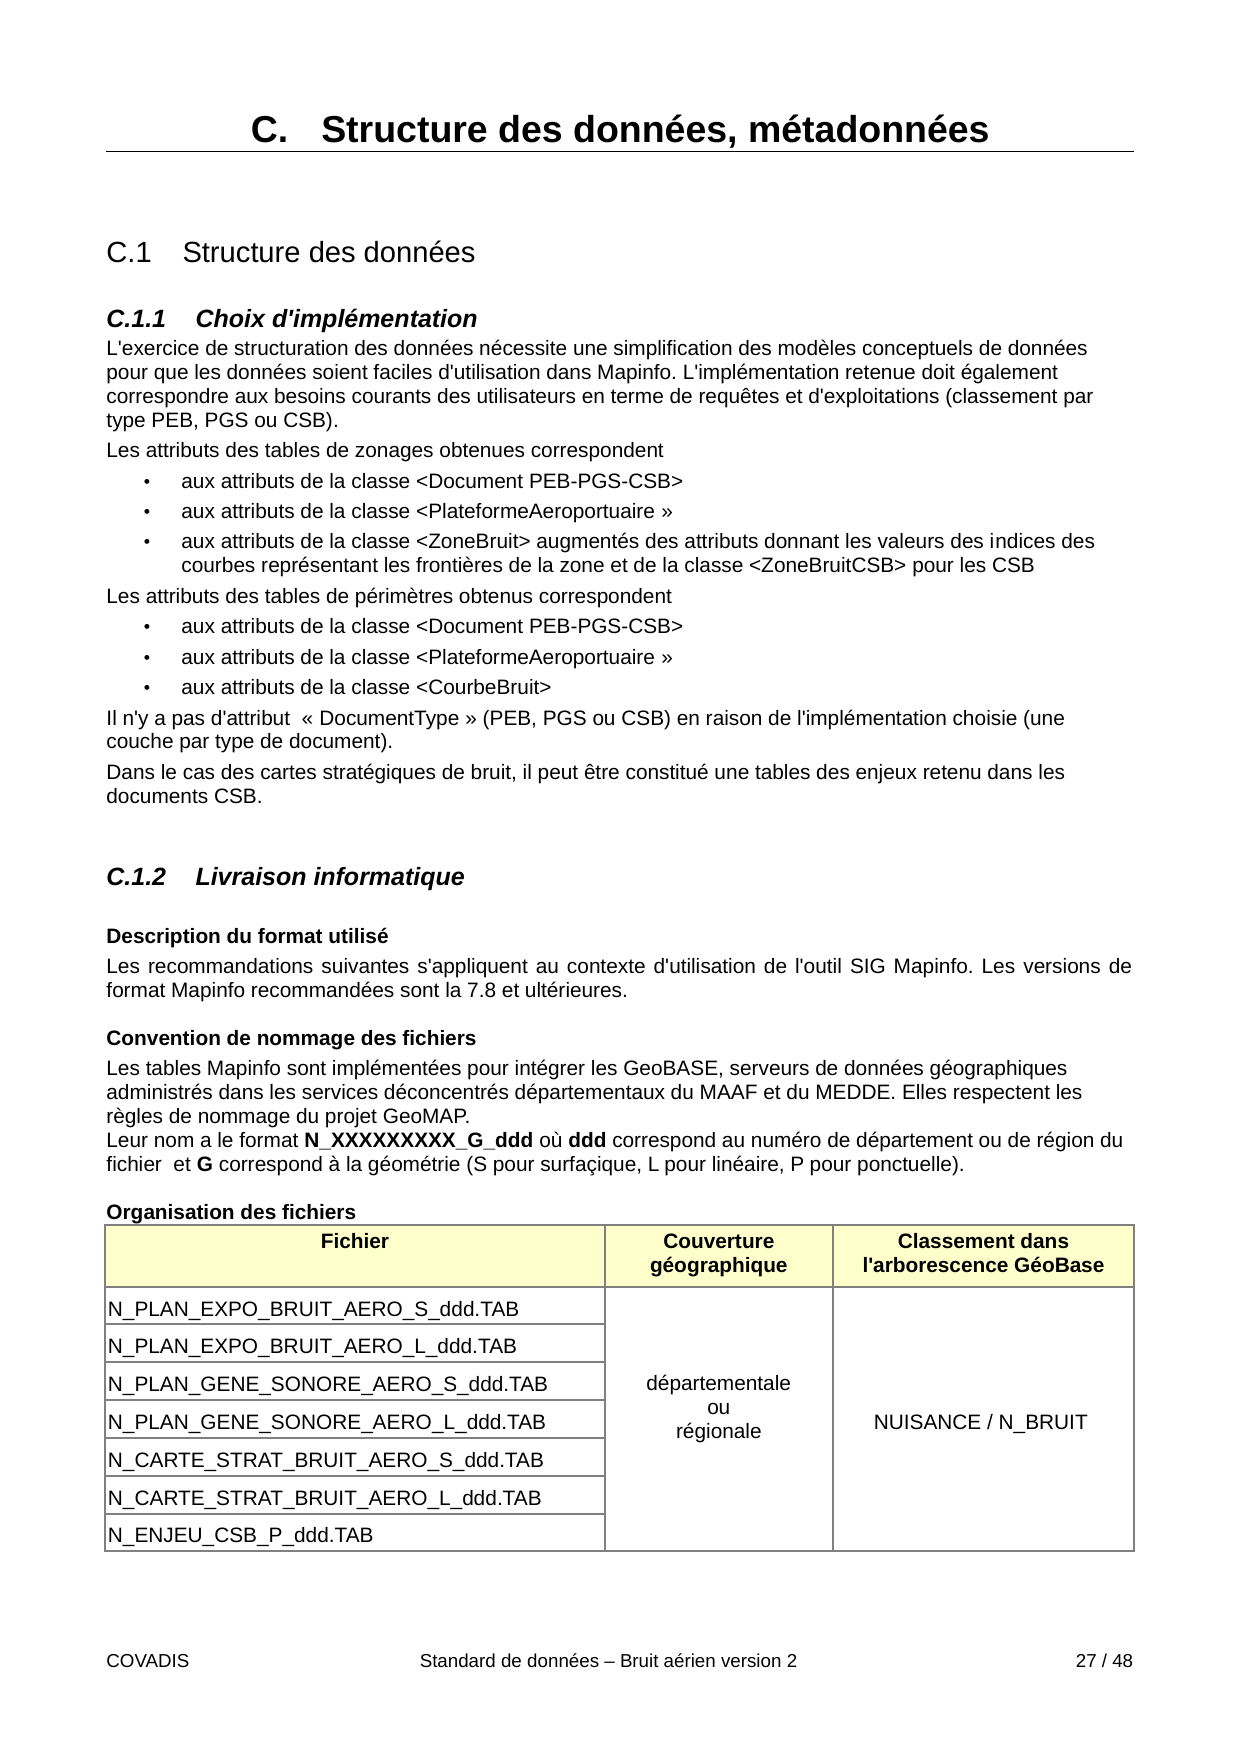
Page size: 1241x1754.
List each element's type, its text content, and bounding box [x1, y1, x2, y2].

table_cell N_PLAN_EXPO_BRUIT_AERO_L_ddd.TAB [106, 1325, 604, 1361]
table_cell N_CARTE_STRAT_BRUIT_AERO_L_ddd.TAB [106, 1477, 604, 1512]
text Les attributs des tables de zonages obtenues correspondent [106, 438, 1134, 462]
subtitle Structure des données [106, 235, 1134, 269]
list aux attributs de la classe <Document PEB-PGS-CSB> [144, 468, 1134, 492]
table_cell N_PLAN_GENE_SONORE_AERO_S_ddd.TAB [106, 1363, 604, 1399]
list aux attributs de la classe <PlateformeAeroportuaire » [144, 499, 1134, 523]
subtitle Choix d'implémentation [106, 304, 1134, 333]
text Description du format utilisé [106, 924, 1134, 948]
text Convention de nommage des fichiers [106, 1026, 1134, 1050]
table_cell N_PLAN_EXPO_BRUIT_AERO_S_ddd.TAB [106, 1288, 604, 1323]
table_header Classement dans l'arborescence GéoBase [834, 1226, 1133, 1286]
table_cell NUISANCE / N_BRUIT [834, 1288, 1133, 1550]
list aux attributs de la classe <Document PEB-PGS-CSB> [144, 614, 1134, 638]
table_header Couverture géographique [606, 1226, 832, 1286]
text Les recommandations suivantes s'appliquent au contexte d'utilisation de l'outil SIG Mapinfo. Les versions de format Mapinfo recommandées sont la 7.8 et ultérieures. [106, 954, 1134, 1002]
title Structure des données, métadonnées [106, 107, 1134, 151]
table_cell N_PLAN_GENE_SONORE_AERO_L_ddd.TAB [106, 1401, 604, 1437]
list aux attributs de la classe <PlateformeAeroportuaire » [144, 644, 1134, 668]
table_cell N_CARTE_STRAT_BRUIT_AERO_S_ddd.TAB [106, 1439, 604, 1474]
text Les tables Mapinfo sont implémentées pour intégrer les GeoBASE, serveurs de données géographiques administrés dans les services déconcentrés départementaux du MAAF et du MEDDE. Elles respectent les règles de nommage du projet GeoMAP. Leur nom a le format N_XXXXXXXXX_G_ddd où ddd correspond au numéro de département ou de région du fichier et G correspond à la géométrie (S pour surfaçique, L pour linéaire, P pour ponctuelle). [106, 1056, 1134, 1176]
text Dans le cas des cartes stratégiques de bruit, il peut être constitué une tables des enjeux retenu dans les documents CSB. [106, 760, 1134, 808]
text Il n'y a pas d'attribut « DocumentType » (PEB, PGS ou CSB) en raison de l'implémentation choisie (une couche par type de document). [106, 705, 1134, 753]
text L'exercice de structuration des données nécessite une simplification des modèles conceptuels de données pour que les données soient faciles d'utilisation dans Mapinfo. L'implémentation retenue doit également correspondre aux besoins courants des utilisateurs en terme de requêtes et d'exploitations (classement par type PEB, PGS ou CSB). [106, 336, 1134, 432]
text Les attributs des tables de périmètres obtenus correspondent [106, 584, 1134, 608]
table_cell départementale ou régionale [606, 1288, 832, 1550]
list aux attributs de la classe <CourbeBruit> [144, 675, 1134, 699]
list aux attributs de la classe <ZoneBruit> augmentés des attributs donnant les valeurs des indices des courbes représentant les frontières de la zone et de la classe <ZoneBruitCSB> pour les CSB [144, 529, 1134, 577]
subtitle Livraison informatique [106, 862, 1134, 891]
table_header Fichier [106, 1226, 604, 1286]
text Organisation des fichiers [106, 1200, 1134, 1224]
table_cell N_ENJEU_CSB_P_ddd.TAB [106, 1515, 604, 1550]
